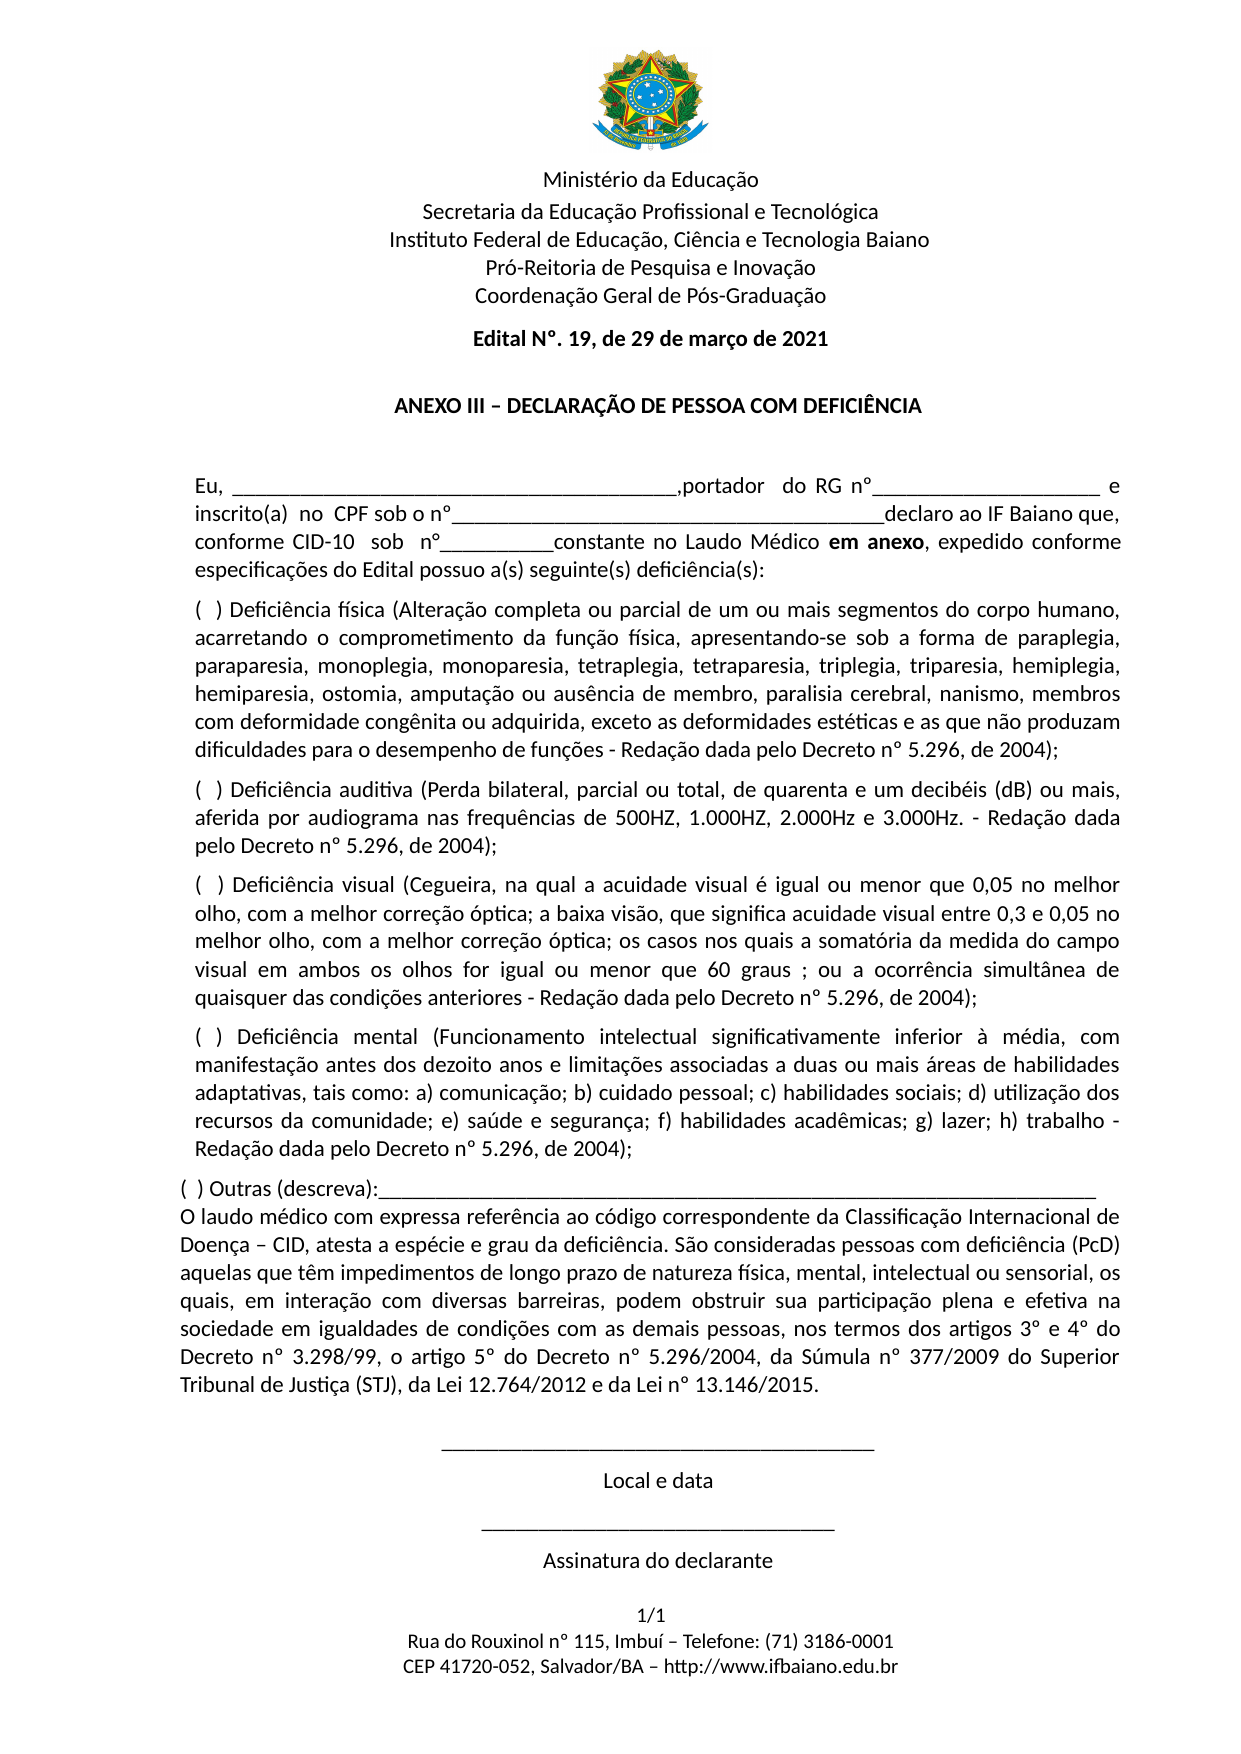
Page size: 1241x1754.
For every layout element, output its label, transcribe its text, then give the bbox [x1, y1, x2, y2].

text Secretaria da Educação Profissional e Tecnológica [180, 197, 1122, 225]
text ( ) Deficiência visual (Cegueira, na qual a acuidade visual é igual ou menor que 0,05 no melhor olho, com a melhor correção óptica; a baixa visão, que significa acuidade visual entre 0,3 e 0,05 no melhor olho, com a melhor correção óptica; os casos nos quais a somatória da medida do campo visual em ambos os olhos for igual ou menor que 60 graus ; ou a ocorrência simultânea de quaisquer das condições anteriores - Redação dada pelo Decreto nº 5.296, de 2004); [194, 871, 1122, 1011]
text O laudo médico com expressa referência ao código correspondente da Classificação Internacional de Doença – CID, atesta a espécie e grau da deficiência. São consideradas pessoas com deficiência (PcD) aquelas que têm impedimentos de longo prazo de natureza física, mental, intelectual ou sensorial, os quais, em interação com diversas barreiras, podem obstruir sua participação plena e efetiva na sociedade em igualdades de condições com as demais pessoas, nos termos dos artigos 3º e 4º do Decreto nº 3.298/99, o artigo 5º do Decreto nº 5.296/2004, da Súmula nº 377/2009 do Superior Tribunal de Justiça (STJ), da Lei 12.764/2012 e da Lei nº 13.146/2015. [180, 1202, 1122, 1398]
text Pró-Reitoria de Pesquisa e Inovação [180, 253, 1122, 281]
text ( ) Deficiência mental (Funcionamento intelectual significativamente inferior à média, com manifestação antes dos dezoito anos e limitações associadas a duas ou mais áreas de habilidades adaptativas, tais como: a) comunicação; b) cuidado pessoal; c) habilidades sociais; d) utilização dos recursos da comunidade; e) saúde e segurança; f) habilidades acadêmicas; g) lazer; h) trabalho - Redação dada pelo Decreto nº 5.296, de 2004); [194, 1022, 1122, 1163]
text Local e data [194, 1466, 1122, 1494]
text ( ) Deficiência auditiva (Perda bilateral, parcial ou total, de quarenta e um decibéis (dB) ou mais, aferida por audiograma nas frequências de 500HZ, 1.000HZ, 2.000Hz e 3.000Hz. - Redação dada pelo Decreto nº 5.296, de 2004); [194, 775, 1122, 859]
text Ministério da Educação [180, 165, 1122, 193]
text _______________________________ [194, 1506, 1122, 1534]
text ( ) Deficiência física (Alteração completa ou parcial de um ou mais segmentos do corpo humano, acarretando o comprometimento da função física, apresentando-se sob a forma de paraplegia, paraparesia, monoplegia, monoparesia, tetraplegia, tetraparesia, triplegia, triparesia, hemiplegia, hemiparesia, ostomia, amputação ou ausência de membro, paralisia cerebral, nanismo, membros com deformidade congênita ou adquirida, exceto as deformidades estéticas e as que não produzam dificuldades para o desempenho de funções - Redação dada pelo Decreto nº 5.296, de 2004); [194, 595, 1122, 763]
text Edital Nº. 19, de 29 de março de 2021 [180, 324, 1122, 353]
text ANEXO III – DECLARAÇÃO DE PESSOA COM DEFICIÊNCIA [194, 391, 1122, 419]
text ( ) Outras (descreva):_______________________________________________________________ [180, 1174, 1122, 1202]
text Assinatura do declarante [194, 1546, 1122, 1574]
text ______________________________________ [194, 1427, 1122, 1454]
text Eu, _______________________________________,portador do RG nº____________________ e inscrito(a) no CPF sob o nº______________________________________declaro ao IF Baiano que, conforme CID-10 sob n°__________constante no Laudo Médico em anexo, expedido conforme especificações do Edital possuo a(s) seguinte(s) deficiência(s): [194, 471, 1122, 583]
text Instituto Federal de Educação, Ciência e Tecnologia Baiano [197, 225, 1122, 253]
text Coordenação Geral de Pós-Graduação [180, 281, 1122, 309]
